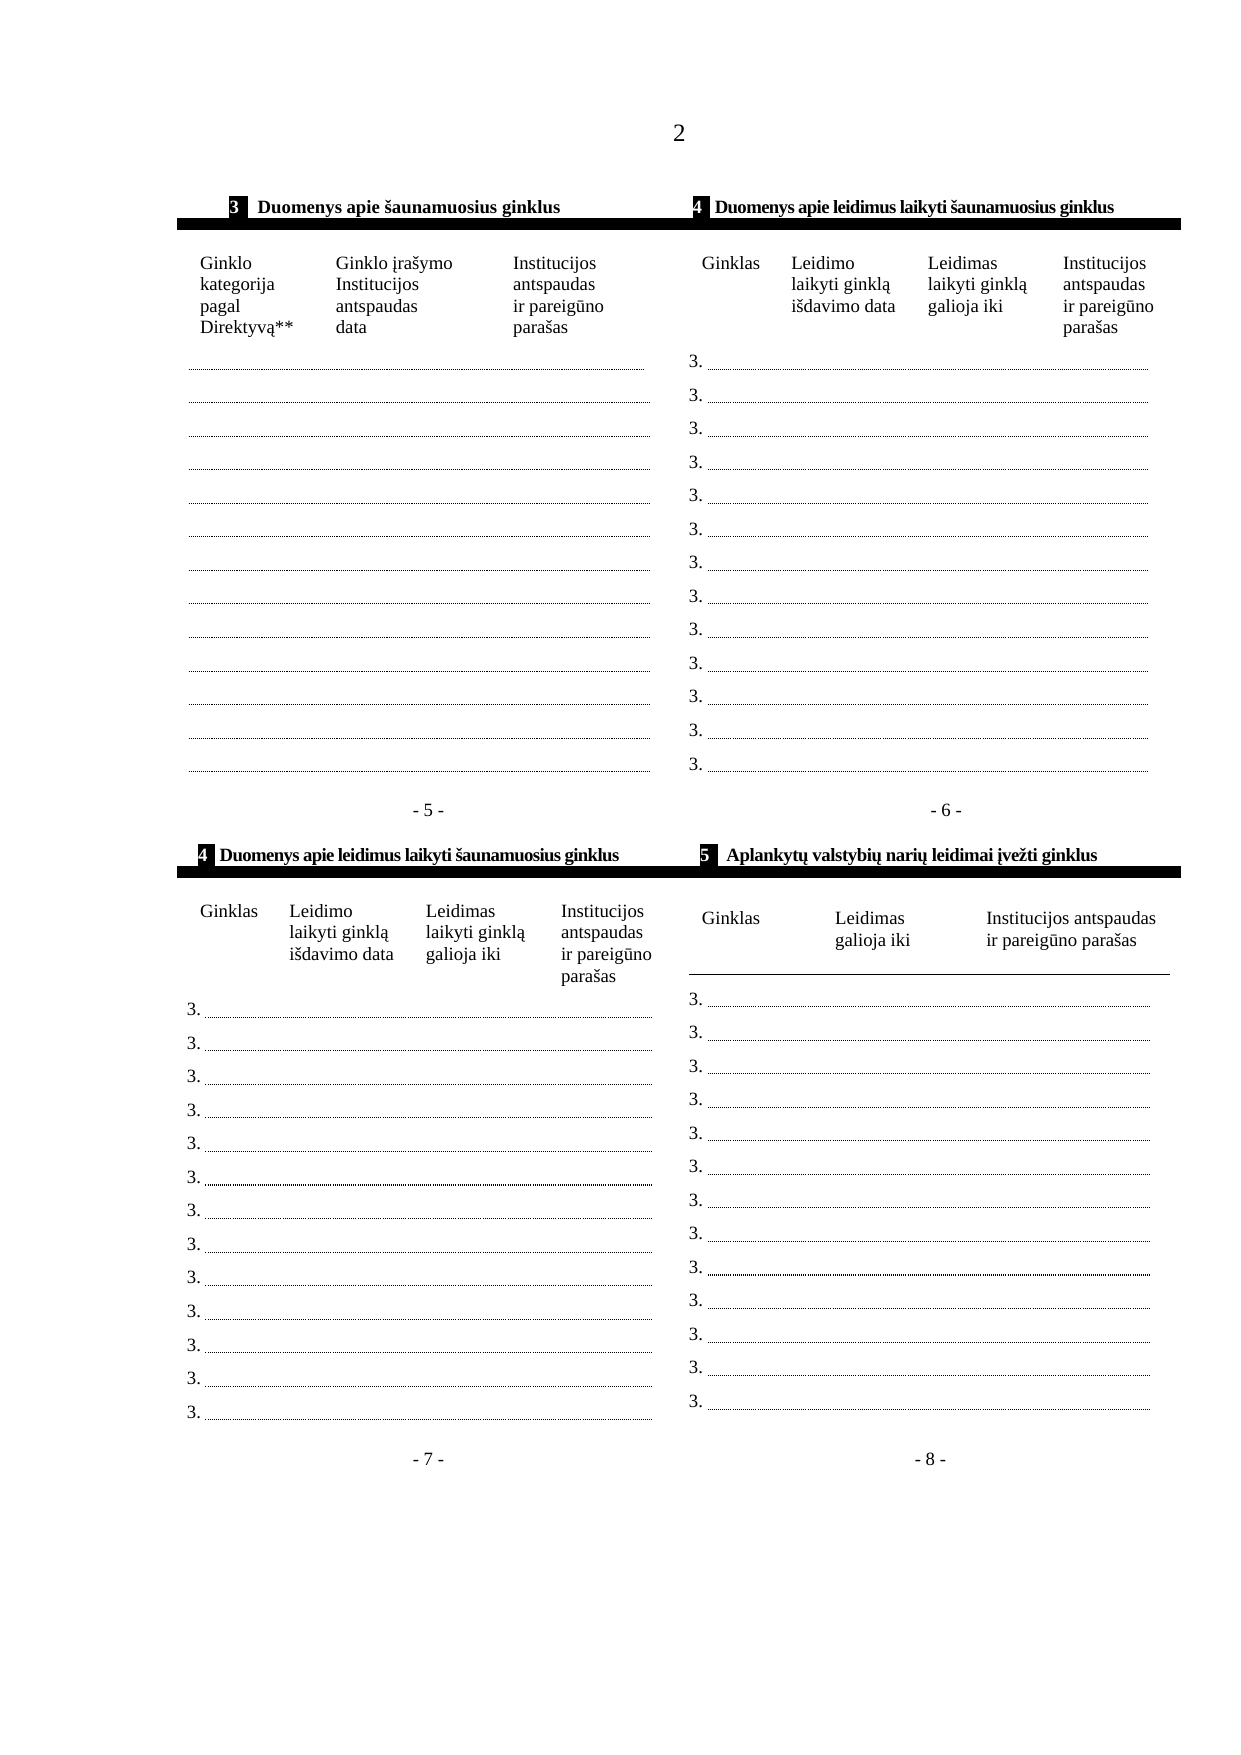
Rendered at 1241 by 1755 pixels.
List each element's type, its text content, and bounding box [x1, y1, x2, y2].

table_header Institucijos antspaudas ir pareigūno parašas [502, 252, 666, 338]
table_cell 3. 3. 3. 3. 3. 3. 3. 3. 3. 3. 3. 3. 3. [177, 878, 679, 1444]
table_header Ginklo kategorija pagal Direktyvą** [189, 252, 324, 338]
table_cell 4 Duomenys apie leidimus laikyti šaunamuosius ginklus [177, 825, 679, 866]
table_header Ginklas [189, 900, 278, 986]
table_header Leidimas laikyti ginklą galioja iki [916, 252, 1052, 338]
table_header Ginklas [690, 907, 824, 950]
table_cell 3. 3. 3. 3. 3. 3. 3. 3. 3. 3. 3. 3. 3. [679, 878, 1181, 1444]
table_cell [177, 230, 679, 796]
table_cell 5 Aplankytų valstybių narių leidimai įvežti ginklus [679, 825, 1181, 866]
table_header Ginklo įrašymo Institucijos antspaudas data [324, 252, 502, 338]
table_cell - 5 - [177, 796, 679, 824]
table_header Institucijos antspaudas ir pareigūno parašas [550, 900, 672, 986]
table_header Institucijos antspaudas ir pareigūno parašas [975, 907, 1174, 950]
table_header Leidimas galioja iki [824, 907, 975, 950]
table_header Leidimas laikyti ginklą galioja iki [414, 900, 549, 986]
table_header Leidimo laikyti ginklą išdavimo data [780, 252, 916, 338]
table_header 3 Duomenys apie šaunamuosius ginklus [177, 176, 679, 218]
table_header Ginklas [690, 252, 780, 338]
table_header Leidimo laikyti ginklą išdavimo data [278, 900, 414, 986]
table_cell - 8 - [679, 1444, 1181, 1473]
table_cell 3. 3. 3. 3. 3. 3. 3. 3. 3. 3. 3. 3. 3. [679, 230, 1181, 796]
table_header Institucijos antspaudas ir pareigūno parašas [1052, 252, 1174, 338]
table_header 4 Duomenys apie leidimus laikyti šaunamuosius ginklus [679, 176, 1181, 218]
table_cell - 6 - [679, 796, 1181, 824]
table_cell - 7 - [177, 1444, 679, 1473]
